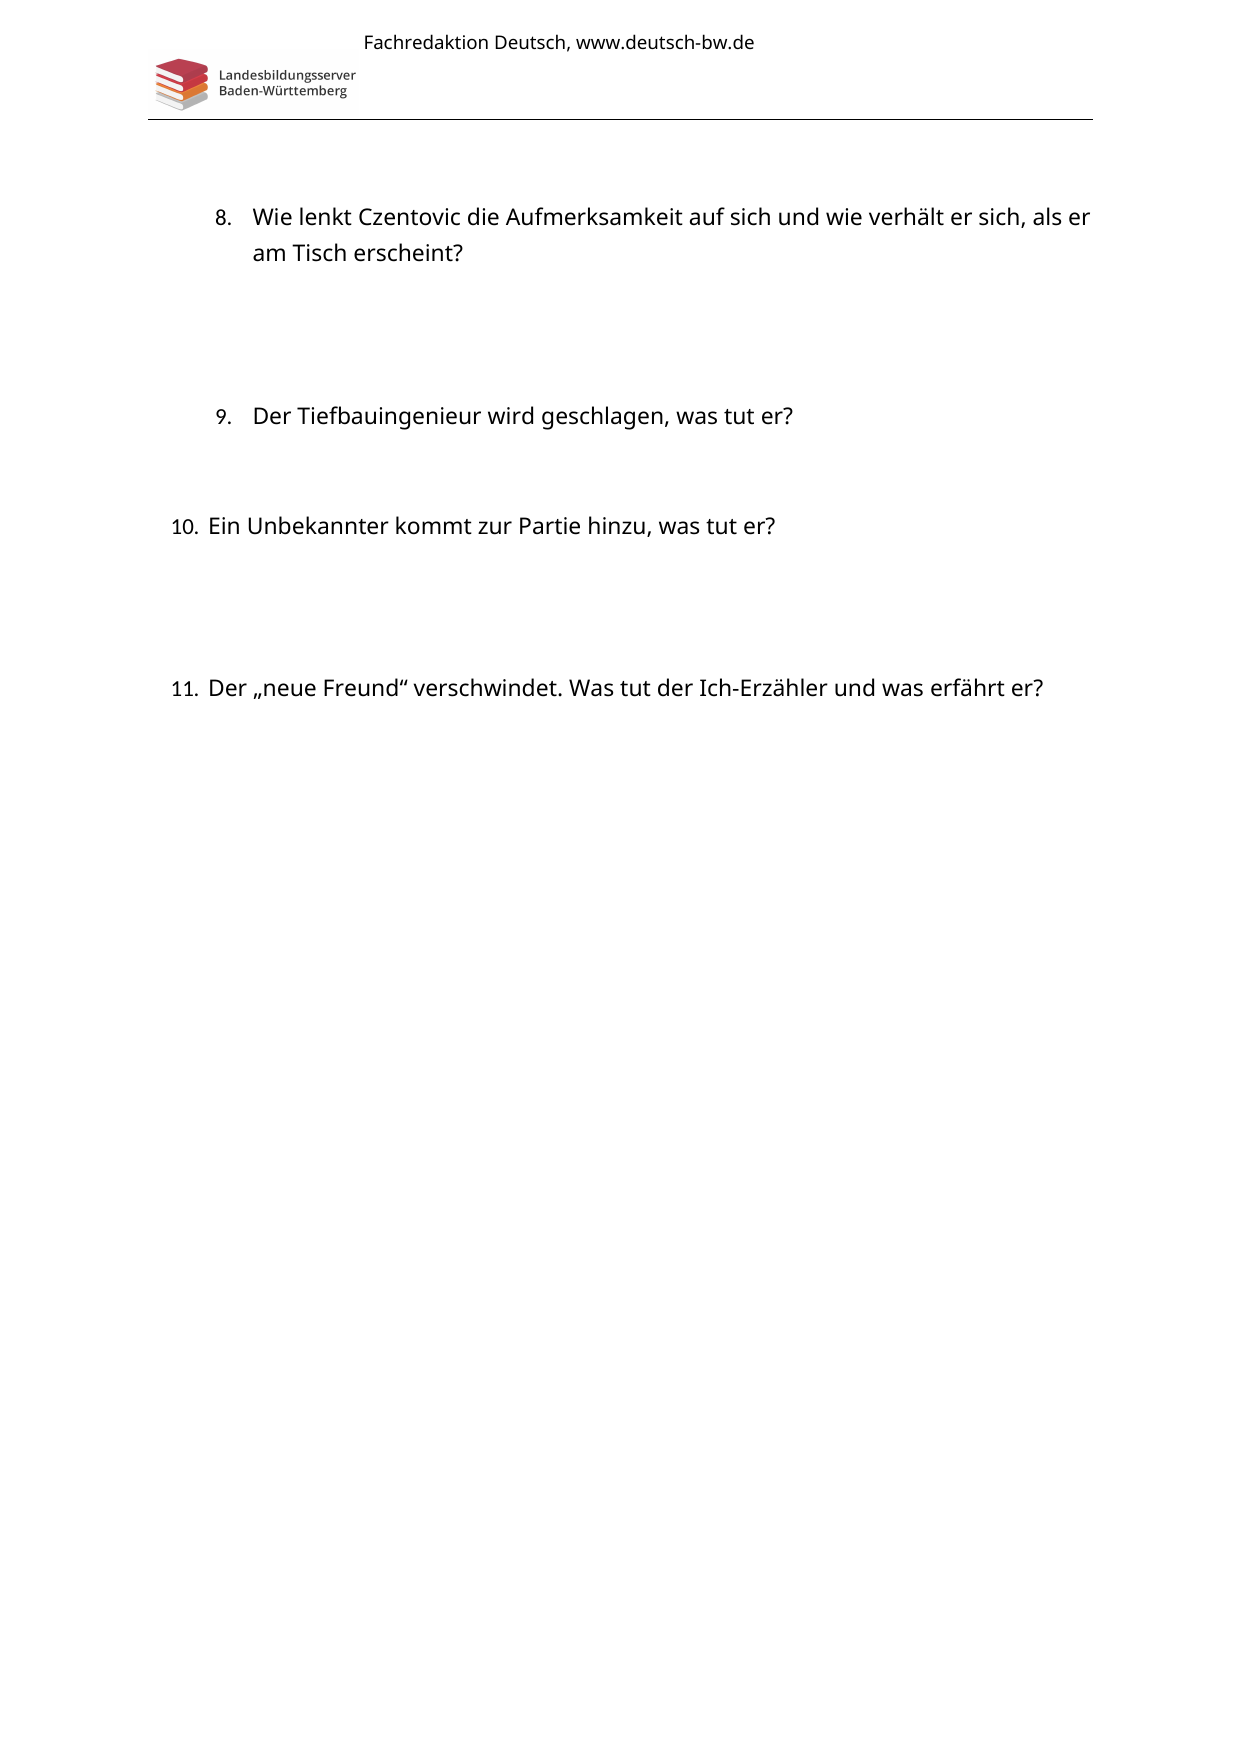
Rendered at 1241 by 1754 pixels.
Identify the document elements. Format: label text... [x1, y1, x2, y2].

list Wie lenkt Czentovic die Aufmerksamkeit auf sich und wie verhält er sich, als er am Tisch erscheint? [215, 201, 1093, 268]
list Ein Unbekannter kommt zur Partie hinzu, was tut er? [170, 509, 1093, 541]
list Der Tiefbauingenieur wird geschlagen, was tut er? [215, 400, 1093, 431]
list Der „neue Freund“ verschwindet. Was tut der Ich-Erzähler und was erfährt er? [170, 672, 1093, 704]
